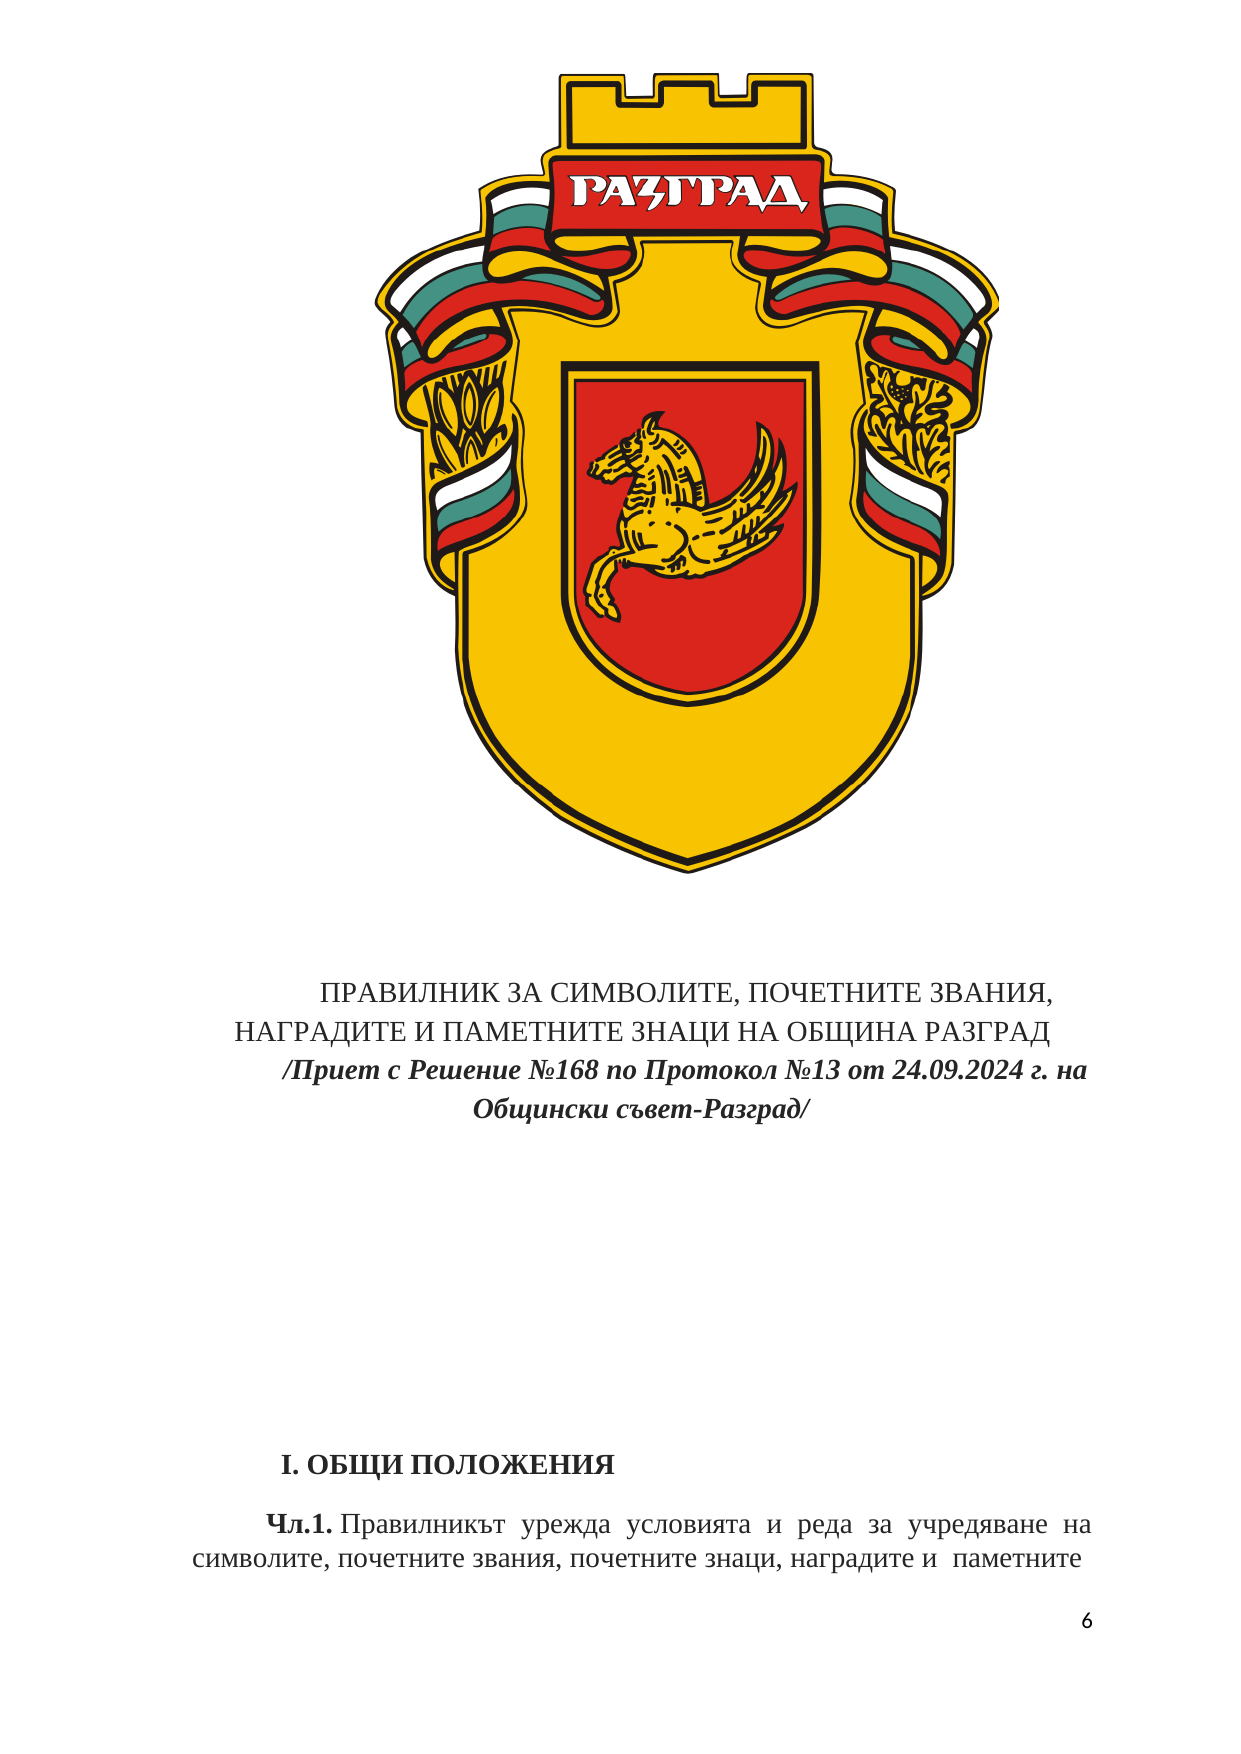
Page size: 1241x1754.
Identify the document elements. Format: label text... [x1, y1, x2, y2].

subtitle ПРАВИЛНИК ЗА СИМВОЛИТЕ, ПОЧЕТНИТЕ ЗВАНИЯ, НАГРАДИТЕ И ПАМЕТНИТЕ ЗНАЦИ НА ОБЩИНА РАЗГРАД [192, 975, 1093, 1047]
text /Приет с Решение №168 по Протокол №13 от 24.09.2024 г. на Общински съвет-Разград/ [192, 1052, 1093, 1124]
text Чл.1. Правилникът урежда условията и реда за учредяване на символите, почетните звания, почетните знаци, наградите и паметните [192, 1507, 1093, 1574]
text І. ОБЩИ ПОЛОЖЕНИЯ [192, 1447, 1093, 1481]
